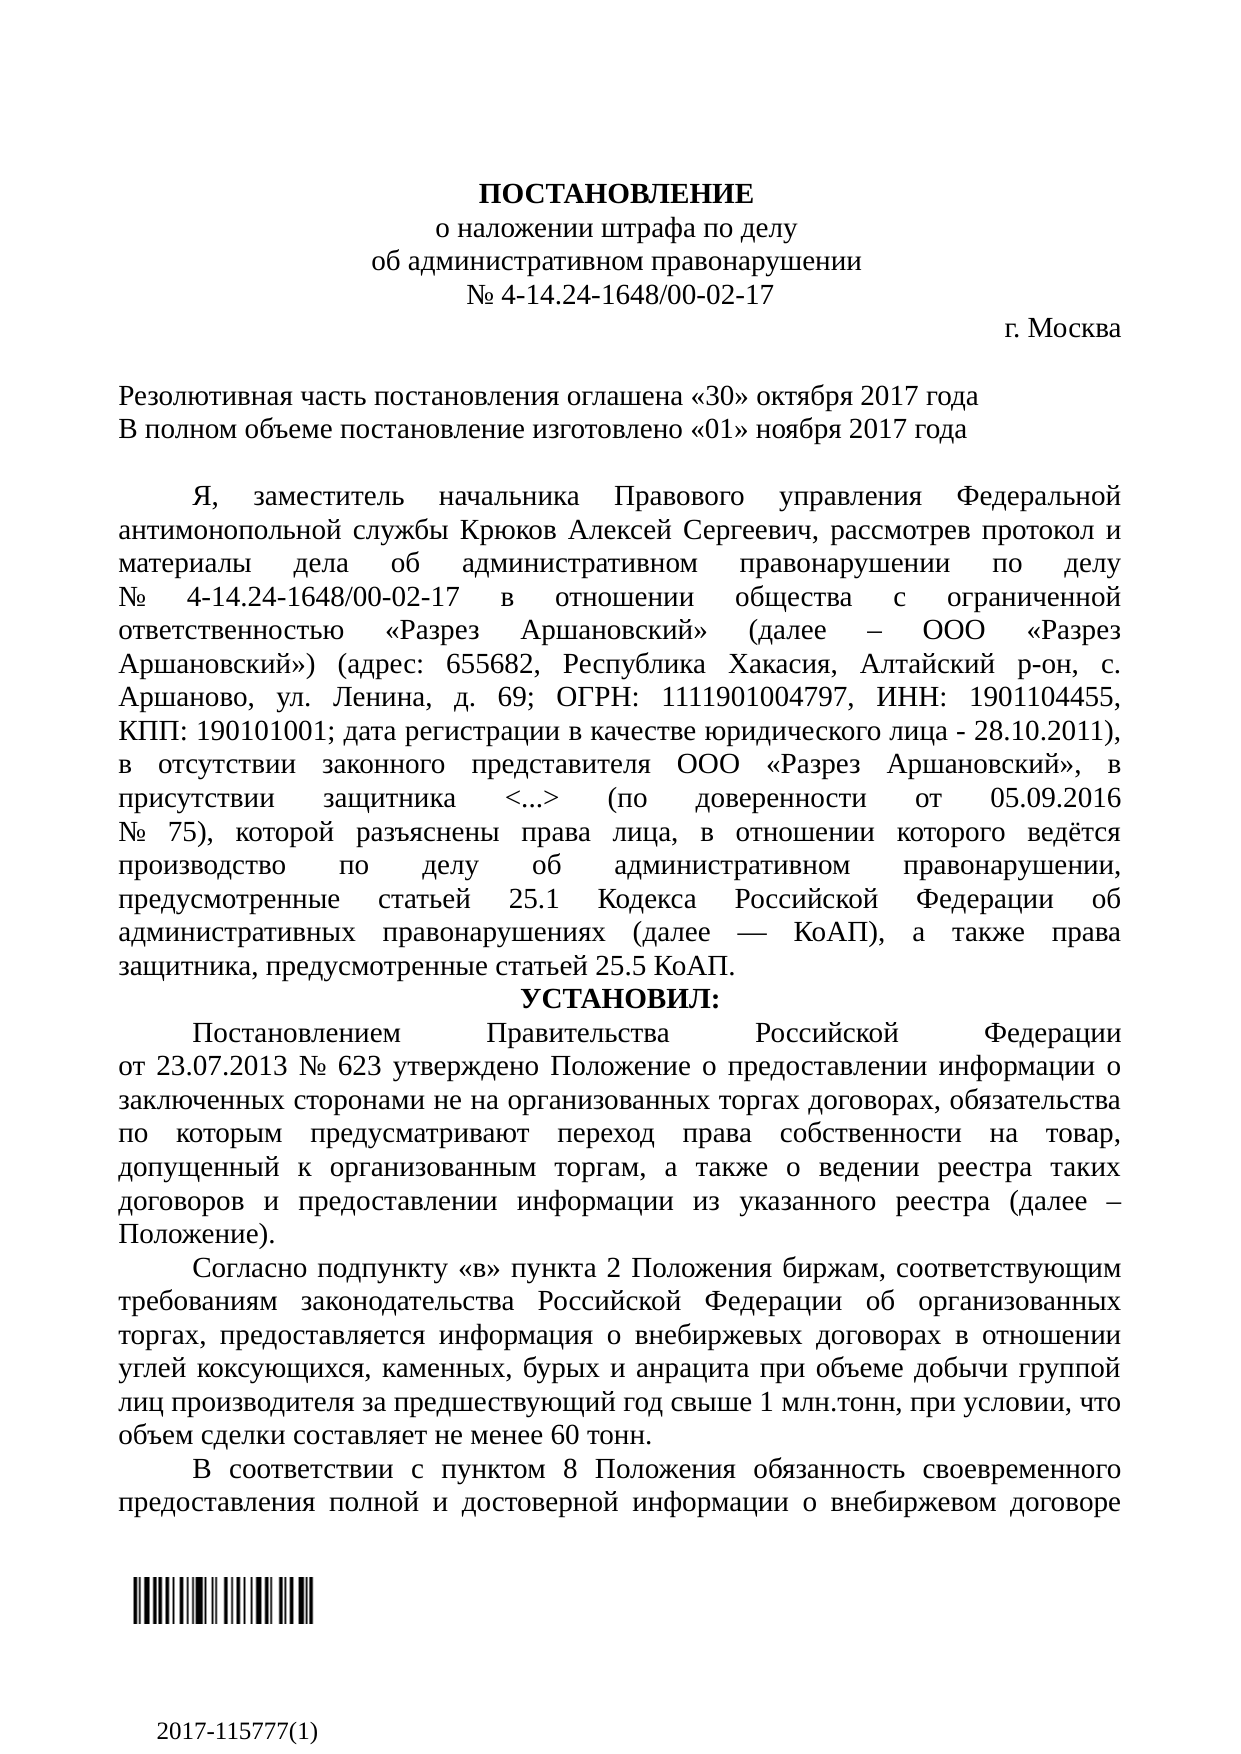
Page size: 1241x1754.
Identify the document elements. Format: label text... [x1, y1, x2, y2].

text Постановлением Правительства Российской Федерации от 23.07.2013 № 623 утверждено Положение о предоставлении информации о заключенных сторонами не на организованных торгах договорах, обязательства по которым предусматривают переход права собственности на товар, допущенный к организованным торгам, а также о ведении реестра таких договоров и предоставлении информации из указанного реестра (далее – Положение). [118, 1015, 1122, 1250]
text Согласно подпункту «в» пункта 2 Положения биржам, соответствующим требованиям законодательства Российской Федерации об организованных торгах, предоставляется информация о внебиржевых договорах в отношении углей коксующихся, каменных, бурых и анрацита при объеме добычи группой лиц производителя за предшествующий год свыше 1 млн.тонн, при условии, что объем сделки составляет не менее 60 тонн. [118, 1250, 1122, 1451]
picture [118, 1577, 331, 1624]
text В полном объеме постановление изготовлено «01» ноября 2017 года [118, 411, 1122, 445]
text ПОСТАНОВЛЕНИЕ [118, 176, 1122, 210]
text об административном правонарушении № 4-14.24-1648/00-02-17 [118, 243, 1122, 311]
text УСТАНОВИЛ: [118, 981, 1122, 1015]
text о наложении штрафа по делу [118, 210, 1122, 243]
text г. Москва [118, 311, 1122, 344]
text Я, заместитель начальника Правового управления Федеральной антимонопольной службы Крюков Алексей Сергеевич, рассмотрев протокол и материалы дела об административном правонарушении по делу № 4-14.24-1648/00-02-17 в отношении общества с ограниченной ответственностью «Разрез Аршановский» (далее – ООО «Разрез Аршановский») (адрес: 655682, Республика Хакасия, Алтайский р-он, с. Аршаново, ул. Ленина, д. 69; ОГРН: 1111901004797, ИНН: 1901104455, КПП: 190101001; дата регистрации в качестве юридического лица - 28.10.2011), в отсутствии законного представителя ООО «Разрез Аршановский», в присутствии защитника <...> (по доверенности от 05.09.2016 № 75), которой разъяснены права лица, в отношении которого ведётся производство по делу об административном правонарушении, предусмотренные статьей 25.1 Кодекса Российской Федерации об административных правонарушениях (далее — КоАП), а также права защитника, предусмотренные статьей 25.5 КоАП. [118, 478, 1122, 981]
text В соответствии с пунктом 8 Положения обязанность своевременного предоставления полной и достоверной информации о внебиржевом договоре [118, 1451, 1122, 1518]
text Резолютивная часть постановления оглашена «30» октября 2017 года [118, 378, 1122, 411]
